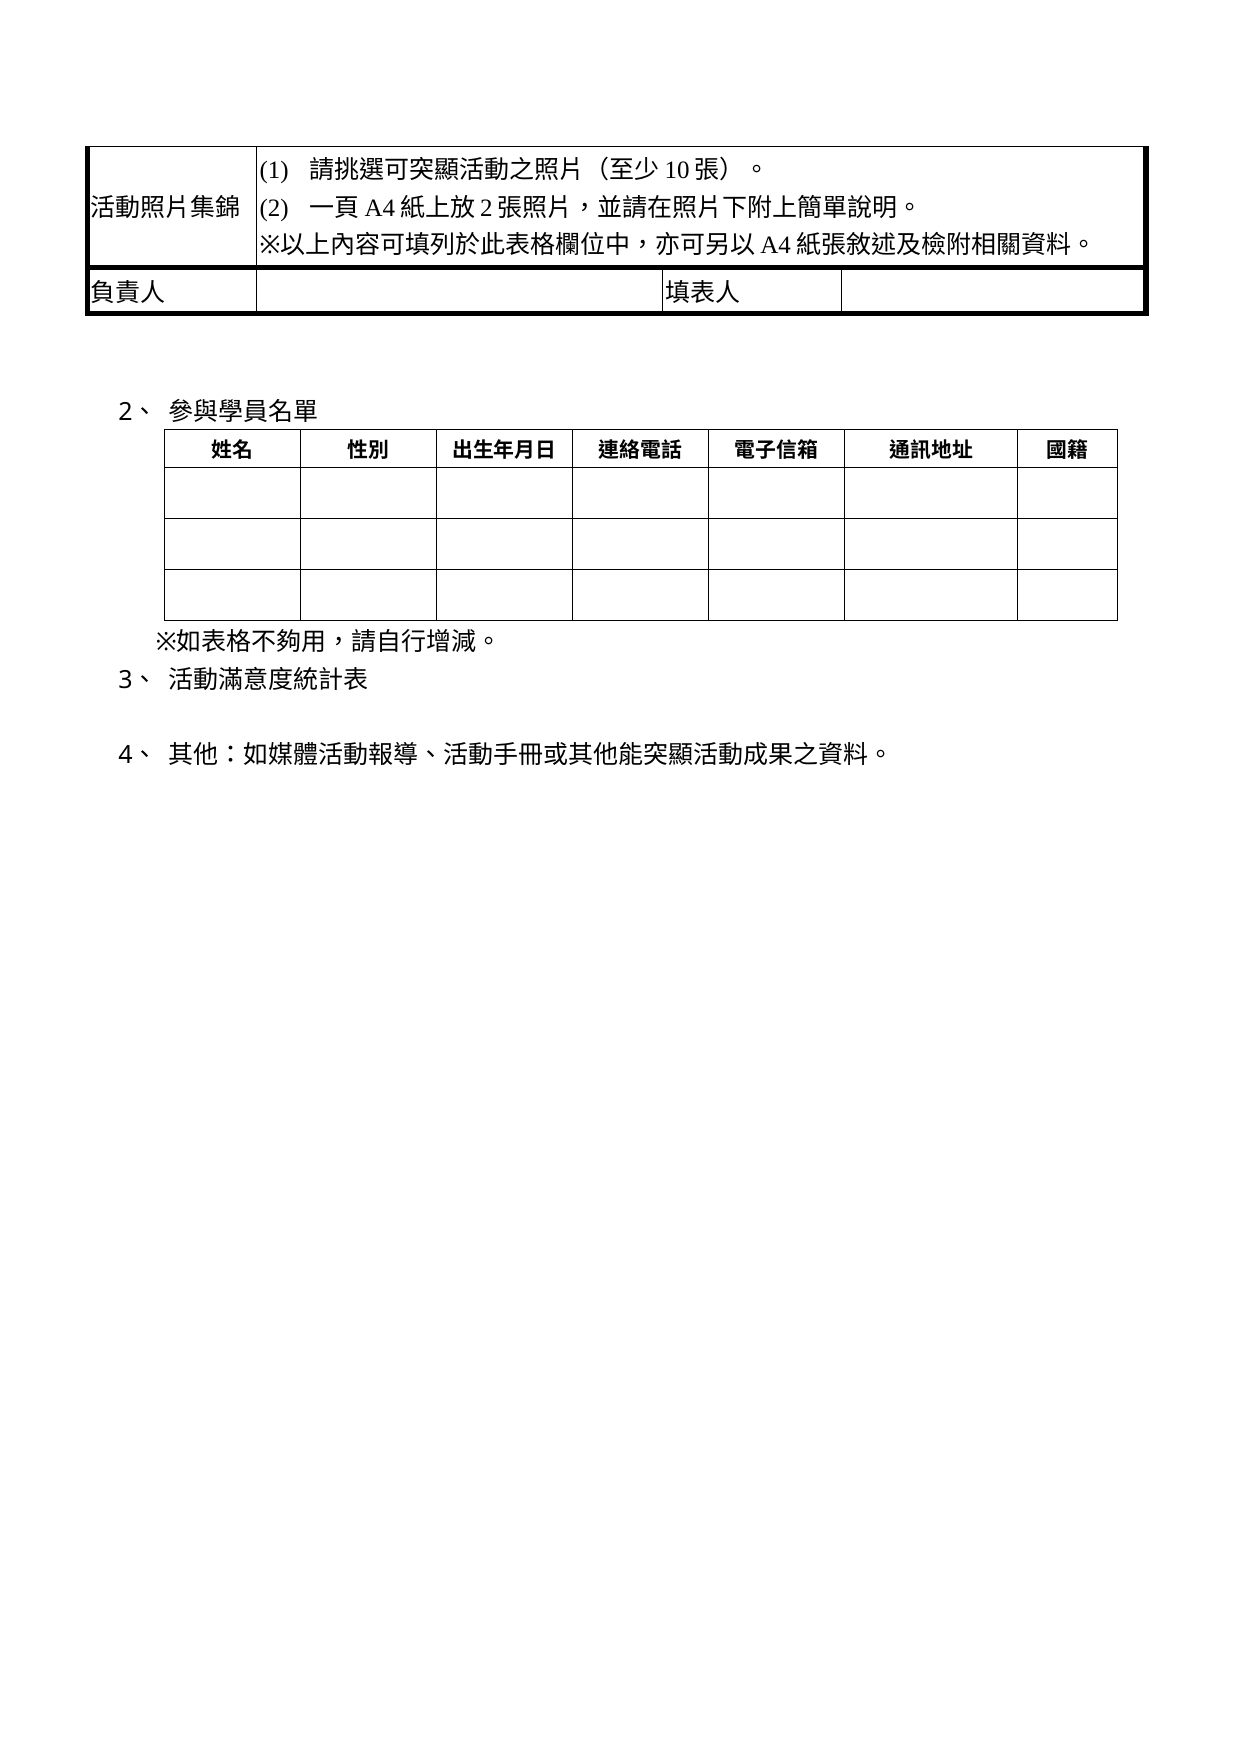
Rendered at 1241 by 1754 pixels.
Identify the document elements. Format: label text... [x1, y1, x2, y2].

table_header 國籍 [1018, 430, 1117, 467]
table_header 姓名 [165, 430, 300, 467]
table_cell [301, 468, 436, 518]
list 其他：如媒體活動報導、活動手冊或其他能突顯活動成果之資料。 [118, 734, 1122, 771]
table_cell [573, 468, 708, 518]
table_cell [437, 519, 572, 569]
table_cell [709, 570, 844, 620]
table_cell [437, 468, 572, 518]
table_cell [573, 570, 708, 620]
table_header 性別 [301, 430, 436, 467]
table_header 出生年月日 [437, 430, 572, 467]
table_header 連絡電話 [573, 430, 708, 467]
table_cell [165, 468, 300, 518]
text ※如表格不夠用，請自行增減。 [156, 621, 1149, 659]
table_cell [1018, 570, 1117, 620]
table_cell [1018, 519, 1117, 569]
table_cell [1018, 468, 1117, 518]
table_cell [301, 519, 436, 569]
table_cell 活動照片集錦 [90, 147, 256, 264]
list 參與學員名單 [118, 391, 1122, 428]
table_cell [842, 270, 1143, 311]
table_cell [165, 519, 300, 569]
table_cell [301, 570, 436, 620]
list 活動滿意度統計表 [118, 659, 1122, 696]
table_cell [845, 570, 1017, 620]
table_cell [709, 468, 844, 518]
table_cell [165, 570, 300, 620]
table_header 電子信箱 [709, 430, 844, 467]
table_cell [845, 519, 1017, 569]
table_cell [845, 468, 1017, 518]
table_cell [257, 270, 662, 311]
table_cell (1) 請挑選可突顯活動之照片（至少10張）。 (2) 一頁A4紙上放2張照片，並請在照片下附上簡單說明。 ※以上內容可填列於此表格欄位中，亦可另以A4紙張敘述及檢附相關資料。 [257, 147, 1143, 264]
table_cell 填表人 [663, 270, 841, 311]
table_cell [437, 570, 572, 620]
table_cell [573, 519, 708, 569]
table_cell [709, 519, 844, 569]
table_cell 負責人 [90, 270, 256, 311]
table_header 通訊地址 [845, 430, 1017, 467]
